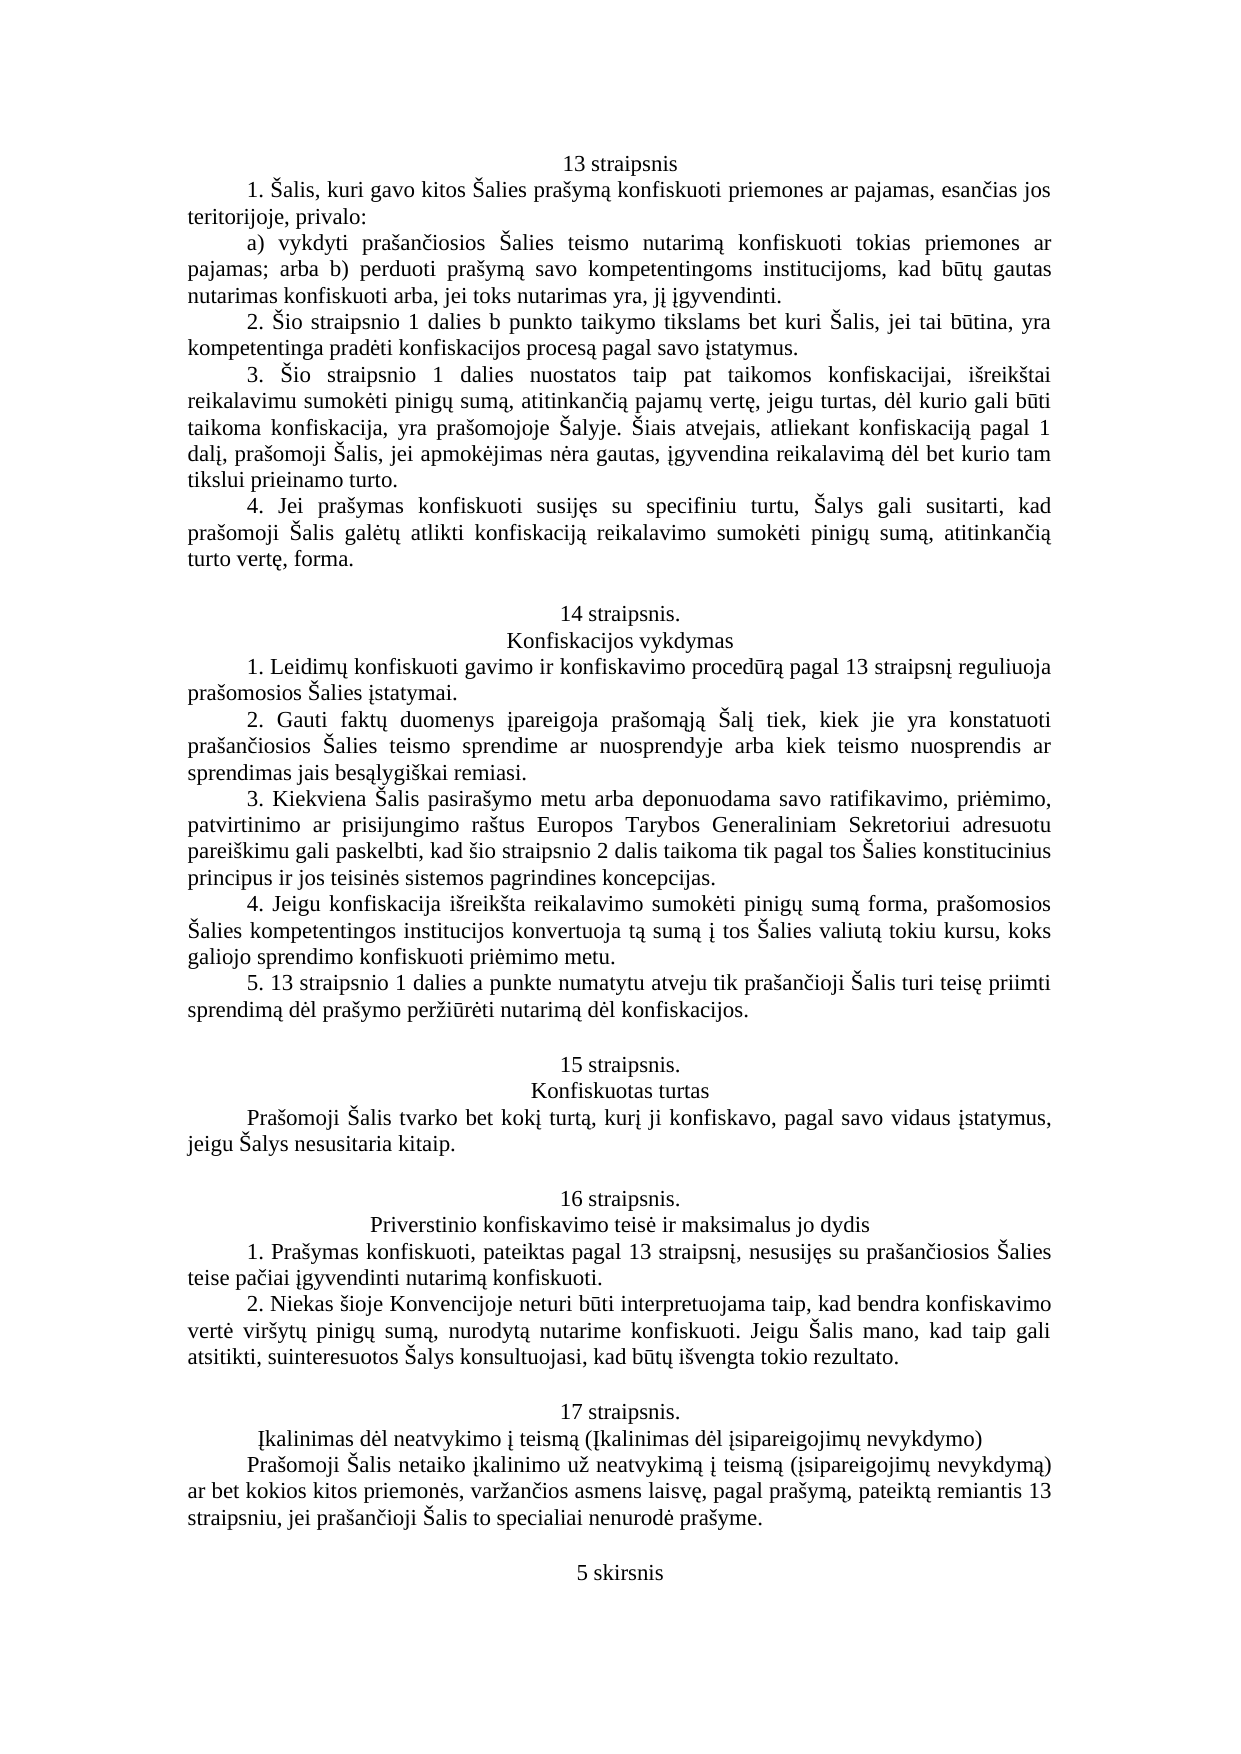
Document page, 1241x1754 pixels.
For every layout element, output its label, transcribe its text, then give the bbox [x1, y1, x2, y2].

text 2. Šio straipsnio 1 dalies b punkto taikymo tikslams bet kuri Šalis, jei tai būtina, yra kompetentinga pradėti konfiskacijos procesą pagal savo įstatymus. [187, 308, 1053, 361]
text 1. Prašymas konfiskuoti, pateiktas pagal 13 straipsnį, nesusijęs su prašančiosios Šalies teise pačiai įgyvendinti nutarimą konfiskuoti. [187, 1238, 1053, 1290]
text Konfiskacijos vykdymas [187, 627, 1053, 653]
text 16 straipsnis. [187, 1185, 1053, 1211]
text 2. Niekas šioje Konvencijoje neturi būti interpretuojama taip, kad bendra konfiskavimo vertė viršytų pinigų sumą, nurodytą nutarime konfiskuoti. Jeigu Šalis mano, kad taip gali atsitikti, suinteresuotos Šalys konsultuojasi, kad būtų išvengta tokio rezultato. [187, 1290, 1053, 1369]
text Konfiskuotas turtas [187, 1077, 1053, 1103]
text Priverstinio konfiskavimo teisė ir maksimalus jo dydis [187, 1211, 1053, 1238]
text 1. Leidimų konfiskuoti gavimo ir konfiskavimo procedūrą pagal 13 straipsnį reguliuoja prašomosios Šalies įstatymai. [187, 653, 1053, 706]
text 15 straipsnis. [187, 1051, 1053, 1077]
text Prašomoji Šalis netaiko įkalinimo už neatvykimą į teismą (įsipareigojimų nevykdymą) ar bet kokios kitos priemonės, varžančios asmens laisvę, pagal prašymą, pateiktą remiantis 13 straipsniu, jei prašančioji Šalis to specialiai nenurodė prašyme. [187, 1451, 1053, 1530]
text 1. Šalis, kuri gavo kitos Šalies prašymą konfiskuoti priemones ar pajamas, esančias jos teritorijoje, privalo: [187, 176, 1053, 229]
text 2. Gauti faktų duomenys įpareigoja prašomąją Šalį tiek, kiek jie yra konstatuoti prašančiosios Šalies teismo sprendime ar nuosprendyje arba kiek teismo nuosprendis ar sprendimas jais besąlygiškai remiasi. [187, 706, 1053, 785]
text 17 straipsnis. [187, 1398, 1053, 1424]
text 3. Kiekviena Šalis pasirašymo metu arba deponuodama savo ratifikavimo, priėmimo, patvirtinimo ar prisijungimo raštus Europos Tarybos Generaliniam Sekretoriui adresuotu pareiškimu gali paskelbti, kad šio straipsnio 2 dalis taikoma tik pagal tos Šalies konstitucinius principus ir jos teisinės sistemos pagrindines koncepcijas. [187, 785, 1053, 890]
text Prašomoji Šalis tvarko bet kokį turtą, kurį ji konfiskavo, pagal savo vidaus įstatymus, jeigu Šalys nesusitaria kitaip. [187, 1103, 1053, 1156]
text Įkalinimas dėl neatvykimo į teismą (Įkalinimas dėl įsipareigojimų nevykdymo) [187, 1424, 1053, 1451]
text 14 straipsnis. [187, 600, 1053, 627]
text a) vykdyti prašančiosios Šalies teismo nutarimą konfiskuoti tokias priemones ar pajamas; arba b) perduoti prašymą savo kompetentingoms institucijoms, kad būtų gautas nutarimas konfiskuoti arba, jei toks nutarimas yra, jį įgyvendinti. [187, 229, 1053, 308]
text 5. 13 straipsnio 1 dalies a punkte numatytu atveju tik prašančioji Šalis turi teisę priimti sprendimą dėl prašymo peržiūrėti nutarimą dėl konfiskacijos. [187, 969, 1053, 1022]
text 13 straipsnis [187, 150, 1053, 176]
text 5 skirsnis [187, 1559, 1053, 1585]
text 3. Šio straipsnio 1 dalies nuostatos taip pat taikomos konfiskacijai, išreikštai reikalavimu sumokėti pinigų sumą, atitinkančią pajamų vertę, jeigu turtas, dėl kurio gali būti taikoma konfiskacija, yra prašomojoje Šalyje. Šiais atvejais, atliekant konfiskaciją pagal 1 dalį, prašomoji Šalis, jei apmokėjimas nėra gautas, įgyvendina reikalavimą dėl bet kurio tam tikslui prieinamo turto. [187, 361, 1053, 493]
text 4. Jeigu konfiskacija išreikšta reikalavimo sumokėti pinigų sumą forma, prašomosios Šalies kompetentingos institucijos konvertuoja tą sumą į tos Šalies valiutą tokiu kursu, koks galiojo sprendimo konfiskuoti priėmimo metu. [187, 890, 1053, 969]
text 4. Jei prašymas konfiskuoti susijęs su specifiniu turtu, Šalys gali susitarti, kad prašomoji Šalis galėtų atlikti konfiskaciją reikalavimo sumokėti pinigų sumą, atitinkančią turto vertę, forma. [187, 493, 1053, 572]
